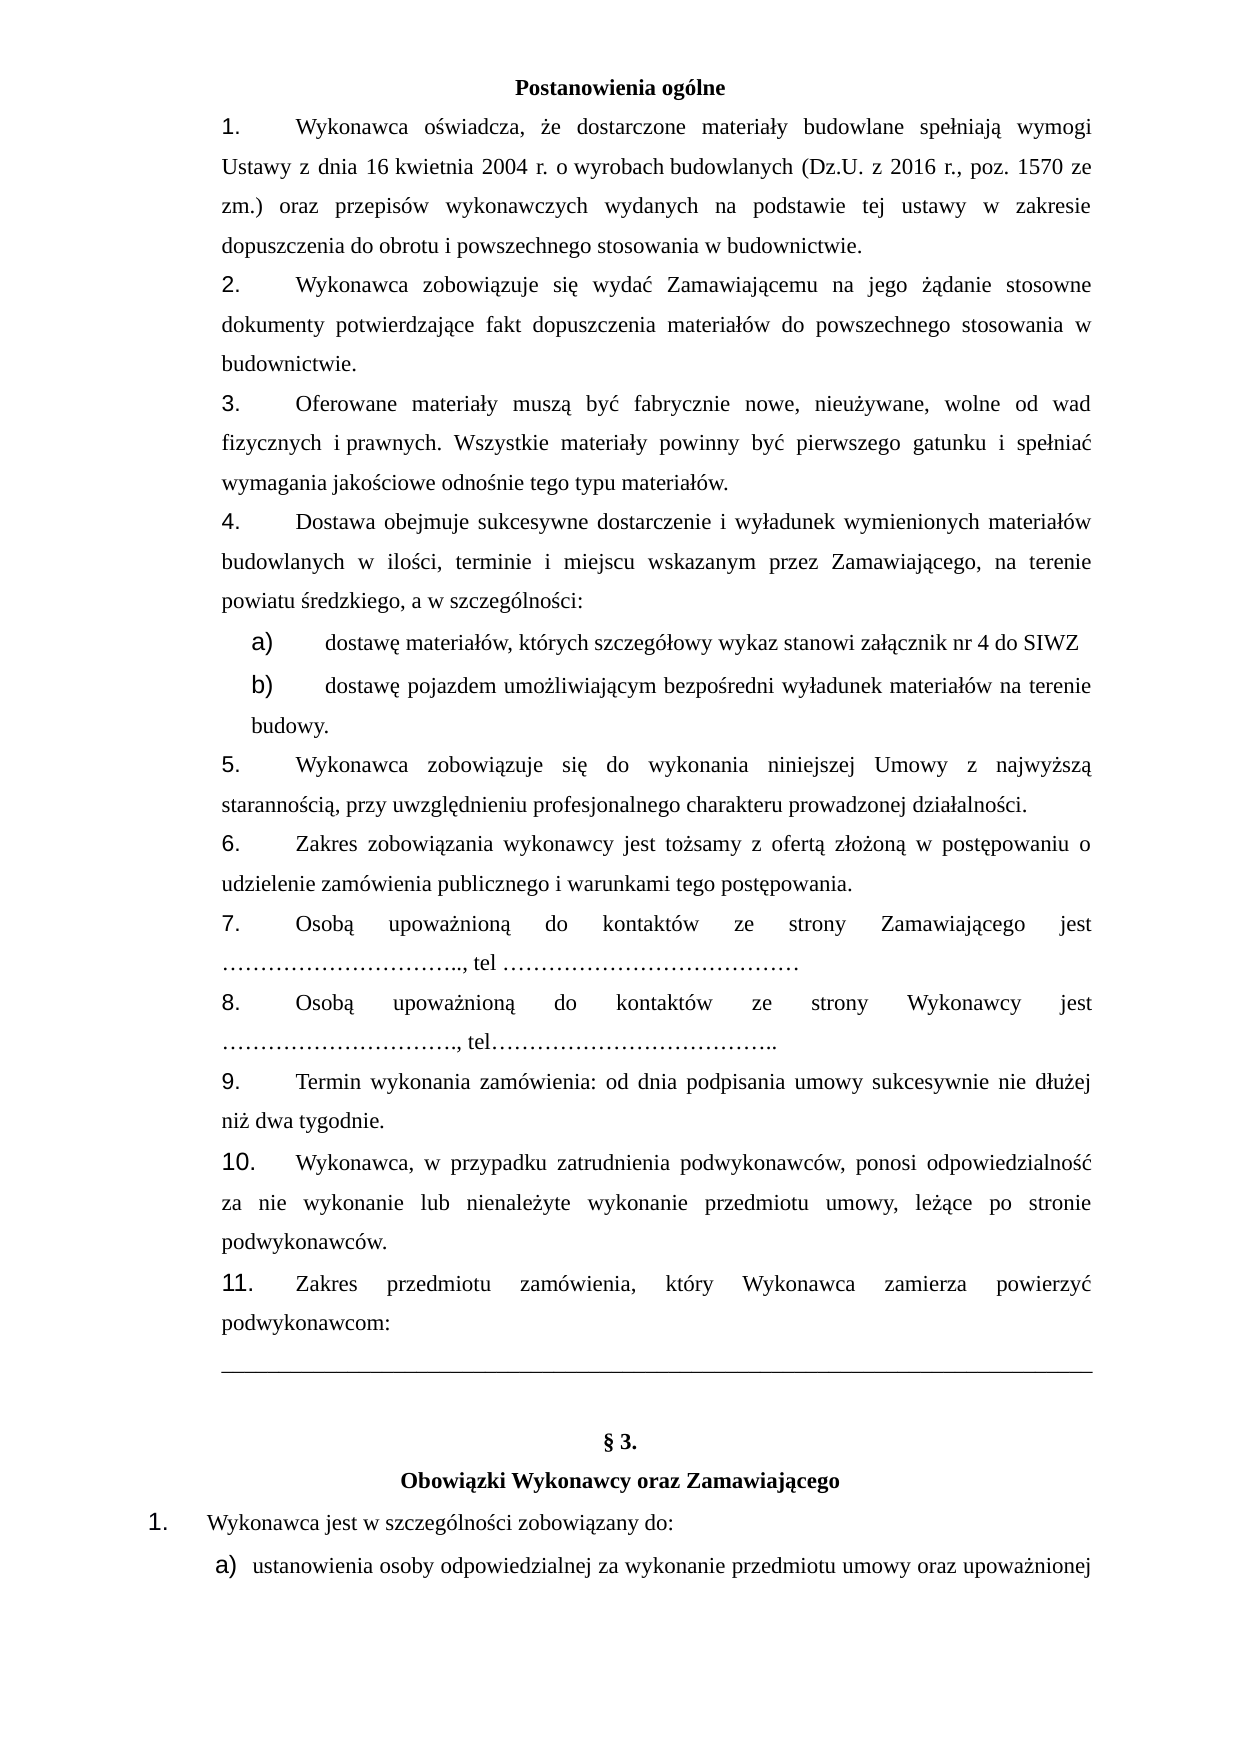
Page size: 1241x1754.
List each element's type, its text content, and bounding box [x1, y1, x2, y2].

list Wykonawca zobowiązuje się do wykonania niniejszej Umowy z najwyższą starannością, przy uwzględnieniu profesjonalnego charakteru prowadzonej działalności. [221, 751, 1093, 817]
text Postanowienia ogólne [148, 74, 1093, 100]
list Wykonawca oświadcza, że dostarczone materiały budowlane spełniają wymogi Ustawy z dnia 16 kwietnia 2004 r. o wyrobach budowlanych (Dz.U. z 2016 r., poz. 1570 ze zm.) oraz przepisów wykonawczych wydanych na podstawie tej ustawy w zakresie dopuszczenia do obrotu i powszechnego stosowania w budownictwie. [221, 113, 1093, 258]
list Dostawa obejmuje sukcesywne dostarczenie i wyładunek wymienionych materiałów budowlanych w ilości, terminie i miejscu wskazanym przez Zamawiającego, na terenie powiatu średzkiego, a w szczególności: [221, 508, 1093, 614]
list Zakres zobowiązania wykonawcy jest tożsamy z ofertą złożoną w postępowaniu o udzielenie zamówienia publicznego i warunkami tego postępowania. [221, 830, 1093, 896]
list dostawę materiałów, których szczegółowy wykaz stanowi załącznik nr 4 do SIWZ [251, 627, 1093, 656]
list Termin wykonania zamówienia: od dnia podpisania umowy sukcesywnie nie dłużej niż dwa tygodnie. [221, 1068, 1093, 1133]
list Osobą upoważnioną do kontaktów ze strony Zamawiającego jest ………………………….., tel ………………………………… [221, 909, 1093, 975]
list Wykonawca, w przypadku zatrudnienia podwykonawców, ponosi odpowiedzialność za nie wykonanie lub nienależyte wykonanie przedmiotu umowy, leżące po stronie podwykonawców. [221, 1147, 1093, 1254]
list Oferowane materiały muszą być fabrycznie nowe, nieużywane, wolne od wad fizycznych i prawnych. Wszystkie materiały powinny być pierwszego gatunku i spełniać wymagania jakościowe odnośnie tego typu materiałów. [221, 390, 1093, 495]
list Osobą upoważnioną do kontaktów ze strony Wykonawcy jest …………………………., tel……………………………….. [221, 988, 1093, 1054]
list Wykonawca jest w szczególności zobowiązany do: [148, 1507, 1093, 1536]
list dostawę pojazdem umożliwiającym bezpośredni wyładunek materiałów na terenie budowy. [251, 670, 1093, 738]
text Obowiązki Wykonawcy oraz Zamawiającego [148, 1467, 1093, 1494]
list ustanowienia osoby odpowiedzialnej za wykonanie przedmiotu umowy oraz upoważnionej [215, 1550, 1093, 1579]
list Wykonawca zobowiązuje się wydać Zamawiającemu na jego żądanie stosowne dokumenty potwierdzające fakt dopuszczenia materiałów do powszechnego stosowania w budownictwie. [221, 271, 1093, 377]
list Zakres przedmiotu zamówienia, który Wykonawca zamierza powierzyć podwykonawcom: ____________________________________________________________________________ [221, 1267, 1093, 1372]
text § 3. [148, 1428, 1093, 1454]
